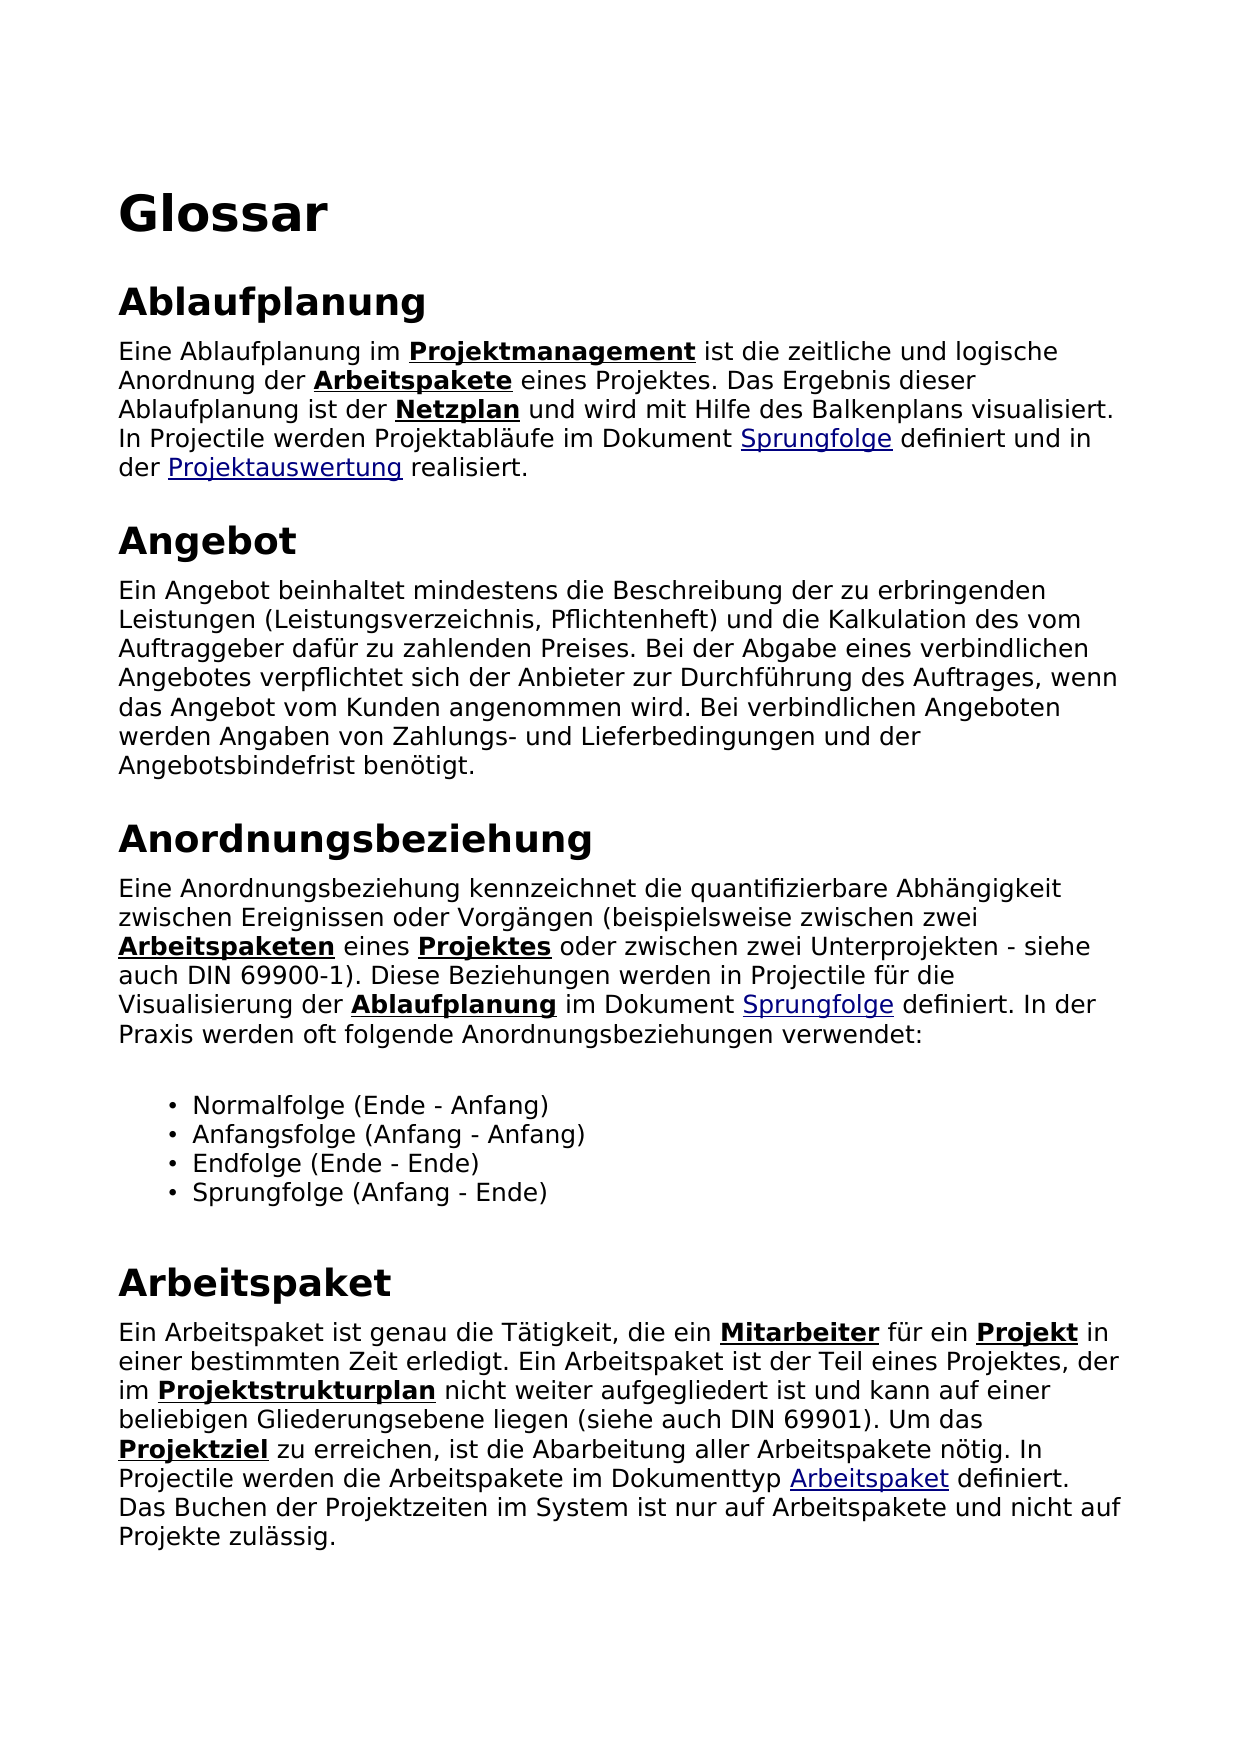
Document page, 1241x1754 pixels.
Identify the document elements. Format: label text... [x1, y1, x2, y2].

subtitle Arbeitspaket [118, 1262, 1122, 1306]
subtitle Glossar [118, 185, 1122, 243]
list Anfangsfolge (Anfang - Anfang) [177, 1120, 1122, 1149]
subtitle Angebot [118, 520, 1122, 564]
text Eine Ablaufplanung im Projektmanagement ist die zeitliche und logische Anordnung der Arbeitspakete eines Projektes. Das Ergebnis dieser Ablaufplanung ist der Netzplan und wird mit Hilfe des Balkenplans visualisiert. In Projectile werden Projektabläufe im Dokument Sprungfolge definiert und in der Projektauswertung realisiert. [118, 337, 1122, 482]
list Endfolge (Ende - Ende) [177, 1149, 1122, 1178]
text Ein Arbeitspaket ist genau die Tätigkeit, die ein Mitarbeiter für ein Projekt in einer bestimmten Zeit erledigt. Ein Arbeitspaket ist der Teil eines Projektes, der im Projektstrukturplan nicht weiter aufgegliedert ist und kann auf einer beliebigen Gliederungsebene liegen (siehe auch DIN 69901). Um das Projektziel zu erreichen, ist die Abarbeitung aller Arbeitspakete nötig. In Projectile werden die Arbeitspakete im Dokumenttyp Arbeitspaket definiert. Das Buchen der Projektzeiten im System ist nur auf Arbeitspakete und nicht auf Projekte zulässig. [118, 1318, 1122, 1552]
text Ein Angebot beinhaltet mindestens die Beschreibung der zu erbringenden Leistungen (Leistungsverzeichnis, Pflichtenheft) und die Kalkulation des vom Auftraggeber dafür zu zahlenden Preises. Bei der Abgabe eines verbindlichen Angebotes verpflichtet sich der Anbieter zur Durchführung des Auftrages, wenn das Angebot vom Kunden angenommen wird. Bei verbindlichen Angeboten werden Angaben von Zahlungs- und Lieferbedingungen und der Angebotsbindefrist benötigt. [118, 576, 1122, 780]
subtitle Anordnungsbeziehung [118, 818, 1122, 861]
list Normalfolge (Ende - Anfang) [177, 1091, 1122, 1120]
subtitle Ablaufplanung [118, 281, 1122, 324]
text Eine Anordnungsbeziehung kennzeichnet die quantifizierbare Abhängigkeit zwischen Ereignissen oder Vorgängen (beispielsweise zwischen zwei Arbeitspaketen eines Projektes oder zwischen zwei Unterprojekten - siehe auch DIN 69900-1). Diese Beziehungen werden in Projectile für die Visualisierung der Ablaufplanung im Dokument Sprungfolge definiert. In der Praxis werden oft folgende Anordnungsbeziehungen verwendet: [118, 874, 1122, 1049]
list Sprungfolge (Anfang - Ende) [177, 1178, 1122, 1208]
